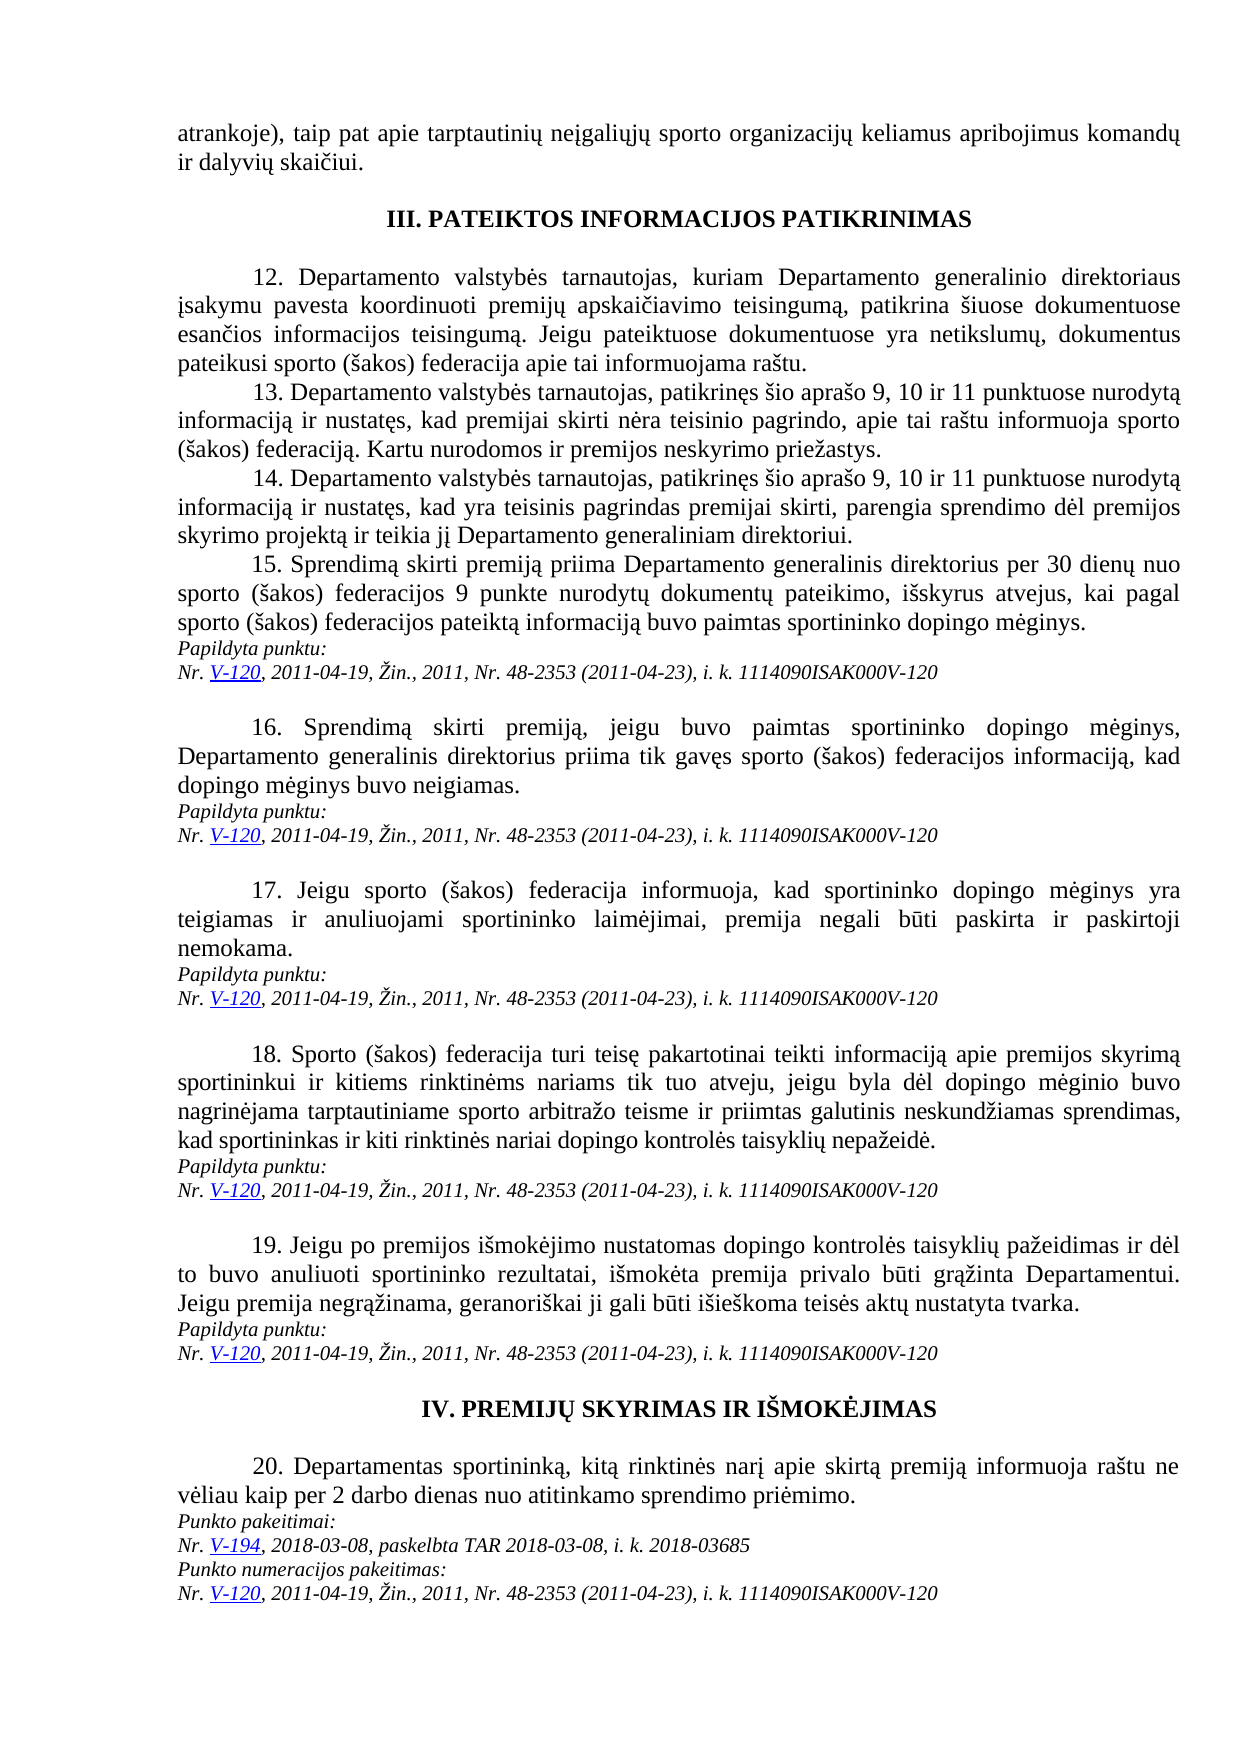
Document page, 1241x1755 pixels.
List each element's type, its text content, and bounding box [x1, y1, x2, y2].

text Nr. V-120, 2011-04-19, Žin., 2011, Nr. 48-2353 (2011-04-23), i. k. 1114090ISAK000V-120 [177, 1178, 1181, 1202]
text 15. Sprendimą skirti premiją priima Departamento generalinis direktorius per 30 dienų nuo sporto (šakos) federacijos 9 punkte nurodytų dokumentų pateikimo, išskyrus atvejus, kai pagal sporto (šakos) federacijos pateiktą informaciją buvo paimtas sportininko dopingo mėginys. [177, 549, 1181, 636]
text Nr. V-120, 2011-04-19, Žin., 2011, Nr. 48-2353 (2011-04-23), i. k. 1114090ISAK000V-120 [177, 1341, 1181, 1365]
text Nr. V-120, 2011-04-19, Žin., 2011, Nr. 48-2353 (2011-04-23), i. k. 1114090ISAK000V-120 [177, 1581, 1181, 1605]
text III. PATEIKTOS INFORMACIJOS PATIKRINIMAS [177, 204, 1181, 233]
text atrankoje), taip pat apie tarptautinių neįgaliųjų sporto organizacijų keliamus apribojimus komandų ir dalyvių skaičiui. [177, 118, 1181, 176]
text Papildyta punktu: [177, 1317, 1181, 1341]
text 16. Sprendimą skirti premiją, jeigu buvo paimtas sportininko dopingo mėginys, Departamento generalinis direktorius priima tik gavęs sporto (šakos) federacijos informaciją, kad dopingo mėginys buvo neigiamas. [177, 712, 1181, 799]
text Punkto numeracijos pakeitimas: [177, 1557, 1181, 1581]
text Papildyta punktu: [177, 636, 1181, 660]
text 19. Jeigu po premijos išmokėjimo nustatomas dopingo kontrolės taisyklių pažeidimas ir dėl to buvo anuliuoti sportininko rezultatai, išmokėta premija privalo būti grąžinta Departamentui. Jeigu premija negrąžinama, geranoriškai ji gali būti išieškoma teisės aktų nustatyta tvarka. [177, 1231, 1181, 1317]
text Papildyta punktu: [177, 1154, 1181, 1178]
text Papildyta punktu: [177, 799, 1181, 823]
text 20. Departamentas sportininką, kitą rinktinės narį apie skirtą premiją informuoja raštu ne vėliau kaip per 2 darbo dienas nuo atitinkamo sprendimo priėmimo. [177, 1451, 1179, 1509]
text Papildyta punktu: [177, 962, 1181, 986]
text 13. Departamento valstybės tarnautojas, patikrinęs šio aprašo 9, 10 ir 11 punktuose nurodytą informaciją ir nustatęs, kad premijai skirti nėra teisinio pagrindo, apie tai raštu informuoja sporto (šakos) federaciją. Kartu nurodomos ir premijos neskyrimo priežastys. [177, 377, 1181, 463]
text Nr. V-120, 2011-04-19, Žin., 2011, Nr. 48-2353 (2011-04-23), i. k. 1114090ISAK000V-120 [177, 660, 1181, 684]
text 18. Sporto (šakos) federacija turi teisę pakartotinai teikti informaciją apie premijos skyrimą sportininkui ir kitiems rinktinėms nariams tik tuo atveju, jeigu byla dėl dopingo mėginio buvo nagrinėjama tarptautiniame sporto arbitražo teisme ir priimtas galutinis neskundžiamas sprendimas, kad sportininkas ir kiti rinktinės nariai dopingo kontrolės taisyklių nepažeidė. [177, 1039, 1181, 1154]
text Nr. V-194, 2018-03-08, paskelbta TAR 2018-03-08, i. k. 2018-03685 [177, 1533, 1181, 1557]
text Nr. V-120, 2011-04-19, Žin., 2011, Nr. 48-2353 (2011-04-23), i. k. 1114090ISAK000V-120 [177, 986, 1181, 1010]
text 12. Departamento valstybės tarnautojas, kuriam Departamento generalinio direktoriaus įsakymu pavesta koordinuoti premijų apskaičiavimo teisingumą, patikrina šiuose dokumentuose esančios informacijos teisingumą. Jeigu pateiktuose dokumentuose yra netikslumų, dokumentus pateikusi sporto (šakos) federacija apie tai informuojama raštu. [177, 262, 1181, 377]
text Nr. V-120, 2011-04-19, Žin., 2011, Nr. 48-2353 (2011-04-23), i. k. 1114090ISAK000V-120 [177, 823, 1181, 847]
text 14. Departamento valstybės tarnautojas, patikrinęs šio aprašo 9, 10 ir 11 punktuose nurodytą informaciją ir nustatęs, kad yra teisinis pagrindas premijai skirti, parengia sprendimo dėl premijos skyrimo projektą ir teikia jį Departamento generaliniam direktoriui. [177, 463, 1181, 549]
text 17. Jeigu sporto (šakos) federacija informuoja, kad sportininko dopingo mėginys yra teigiamas ir anuliuojami sportininko laimėjimai, premija negali būti paskirta ir paskirtoji nemokama. [177, 876, 1181, 962]
text IV. PREMIJŲ SKYRIMAS IR IŠMOKĖJIMAS [177, 1394, 1181, 1422]
text Punkto pakeitimai: [177, 1509, 1181, 1533]
